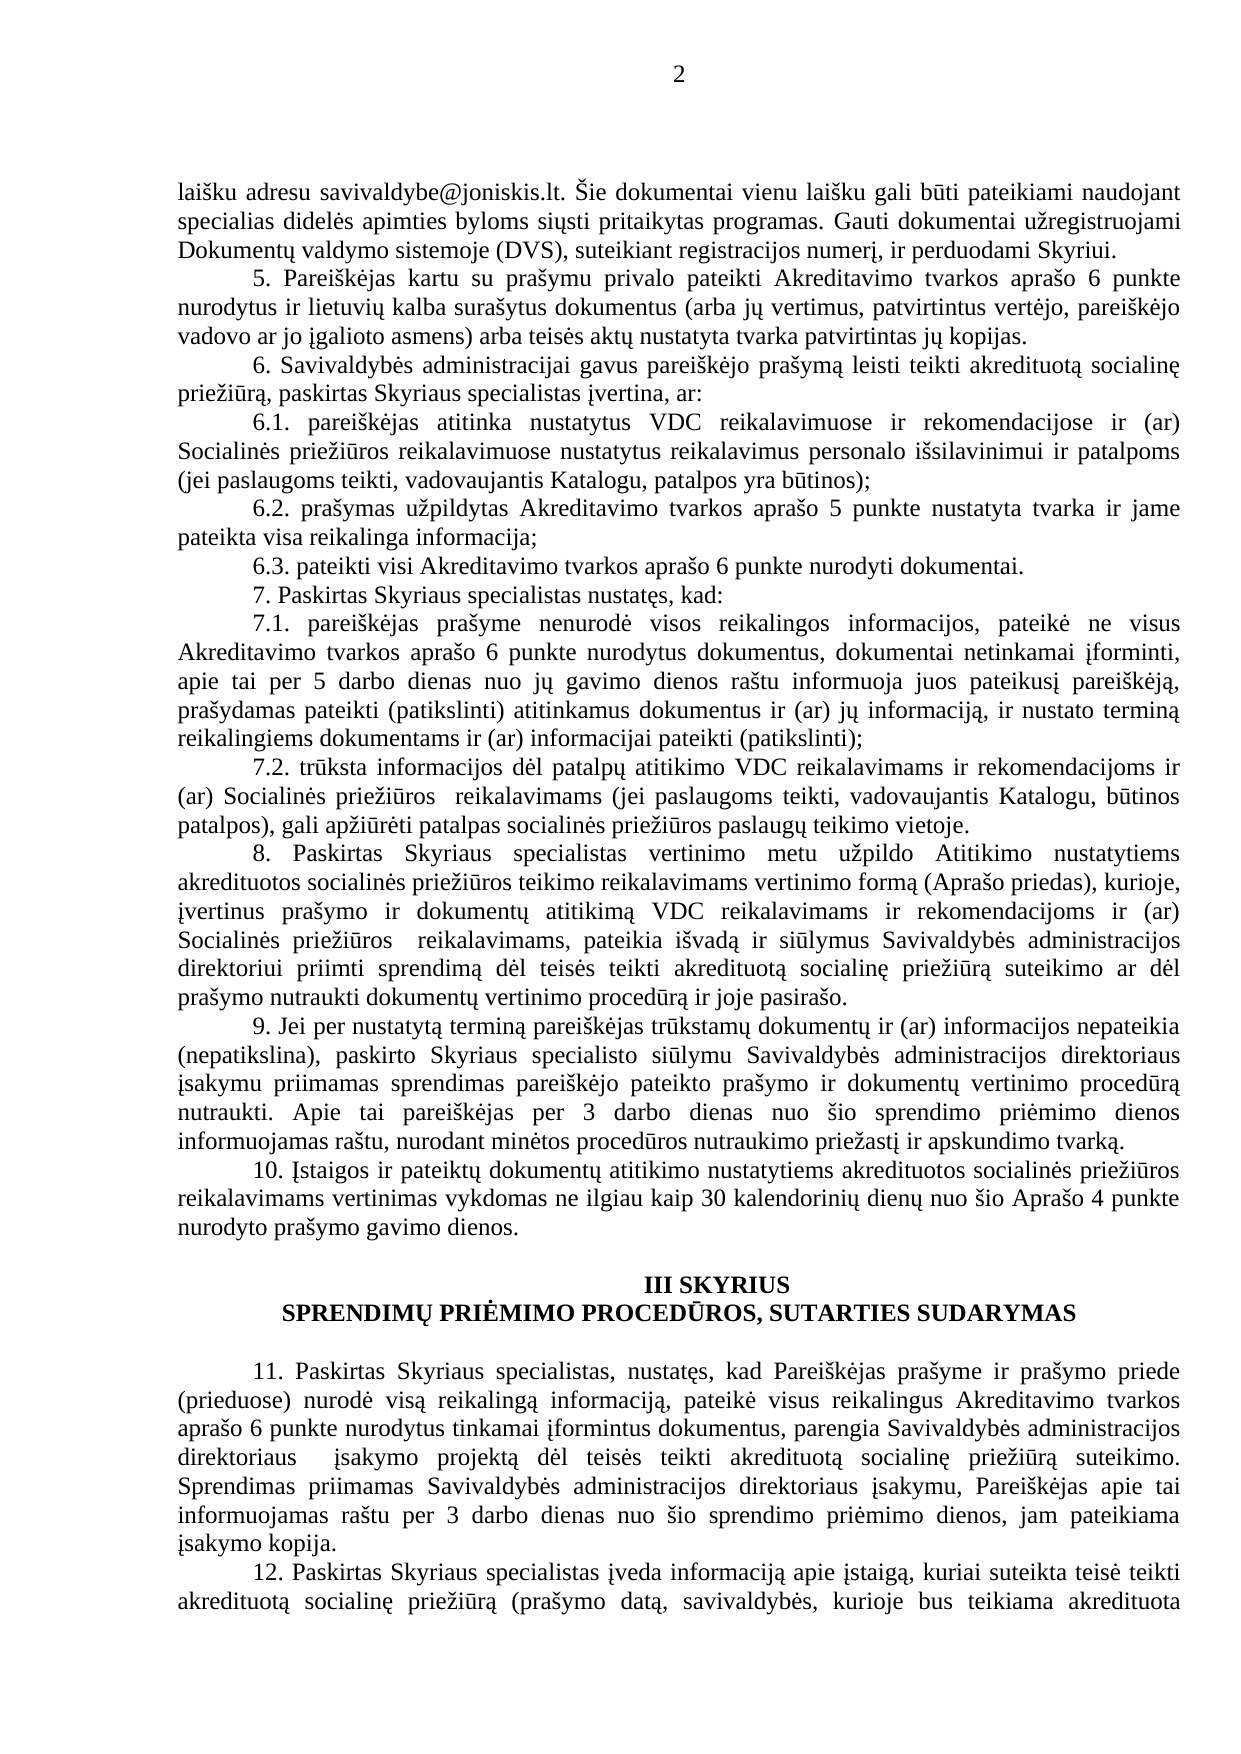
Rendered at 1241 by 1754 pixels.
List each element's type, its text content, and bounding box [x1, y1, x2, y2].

text 6.3. pateikti visi Akreditavimo tvarkos aprašo 6 punkte nurodyti dokumentai. [177, 551, 1181, 580]
text SPRENDIMŲ PRIĖMIMO PROCEDŪROS, SUTARTIES SUDARYMAS [177, 1298, 1181, 1327]
text 5. Pareiškėjas kartu su prašymu privalo pateikti Akreditavimo tvarkos aprašo 6 punkte nurodytus ir lietuvių kalba surašytus dokumentus (arba jų vertimus, patvirtintus vertėjo, pareiškėjo vadovo ar jo įgalioto asmens) arba teisės aktų nustatyta tvarka patvirtintas jų kopijas. [177, 263, 1181, 350]
text 10. Įstaigos ir pateiktų dokumentų atitikimo nustatytiems akredituotos socialinės priežiūros reikalavimams vertinimas vykdomas ne ilgiau kaip 30 kalendorinių dienų nuo šio Aprašo 4 punkte nurodyto prašymo gavimo dienos. [177, 1155, 1181, 1241]
text 7. Paskirtas Skyriaus specialistas nustatęs, kad: [177, 580, 1181, 608]
text 8. Paskirtas Skyriaus specialistas vertinimo metu užpildo Atitikimo nustatytiems akredituotos socialinės priežiūros teikimo reikalavimams vertinimo formą (Aprašo priedas), kurioje, įvertinus prašymo ir dokumentų atitikimą VDC reikalavimams ir rekomendacijoms ir (ar) Socialinės priežiūros reikalavimams, pateikia išvadą ir siūlymus Savivaldybės administracijos direktoriui priimti sprendimą dėl teisės teikti akredituotą socialinę priežiūrą suteikimo ar dėl prašymo nutraukti dokumentų vertinimo procedūrą ir joje pasirašo. [177, 838, 1181, 1011]
text 6. Savivaldybės administracijai gavus pareiškėjo prašymą leisti teikti akredituotą socialinę priežiūrą, paskirtas Skyriaus specialistas įvertina, ar: [177, 350, 1181, 407]
text 6.1. pareiškėjas atitinka nustatytus VDC reikalavimuose ir rekomendacijose ir (ar) Socialinės priežiūros reikalavimuose nustatytus reikalavimus personalo išsilavinimui ir patalpoms (jei paslaugoms teikti, vadovaujantis Katalogu, patalpos yra būtinos); [177, 407, 1181, 493]
text 6.2. prašymas užpildytas Akreditavimo tvarkos aprašo 5 punkte nustatyta tvarka ir jame pateikta visa reikalinga informacija; [177, 493, 1181, 551]
text 7.1. pareiškėjas prašyme nenurodė visos reikalingos informacijos, pateikė ne visus Akreditavimo tvarkos aprašo 6 punkte nurodytus dokumentus, dokumentai netinkamai įforminti, apie tai per 5 darbo dienas nuo jų gavimo dienos raštu informuoja juos pateikusį pareiškėją, prašydamas pateikti (patikslinti) atitinkamus dokumentus ir (ar) jų informaciją, ir nustato terminą reikalingiems dokumentams ir (ar) informacijai pateikti (patikslinti); [177, 608, 1181, 752]
text laišku adresu savivaldybe@joniskis.lt. Šie dokumentai vienu laišku gali būti pateikiami naudojant specialias didelės apimties byloms siųsti pritaikytas programas. Gauti dokumentai užregistruojami Dokumentų valdymo sistemoje (DVS), suteikiant registracijos numerį, ir perduodami Skyriui. [177, 177, 1181, 263]
text III SKYRIUS [177, 1270, 1181, 1298]
text 7.2. trūksta informacijos dėl patalpų atitikimo VDC reikalavimams ir rekomendacijoms ir (ar) Socialinės priežiūros reikalavimams (jei paslaugoms teikti, vadovaujantis Katalogu, būtinos patalpos), gali apžiūrėti patalpas socialinės priežiūros paslaugų teikimo vietoje. [177, 752, 1181, 838]
text 9. Jei per nustatytą terminą pareiškėjas trūkstamų dokumentų ir (ar) informacijos nepateikia (nepatikslina), paskirto Skyriaus specialisto siūlymu Savivaldybės administracijos direktoriaus įsakymu priimamas sprendimas pareiškėjo pateikto prašymo ir dokumentų vertinimo procedūrą nutraukti. Apie tai pareiškėjas per 3 darbo dienas nuo šio sprendimo priėmimo dienos informuojamas raštu, nurodant minėtos procedūros nutraukimo priežastį ir apskundimo tvarką. [177, 1011, 1181, 1155]
text 11. Paskirtas Skyriaus specialistas, nustatęs, kad Pareiškėjas prašyme ir prašymo priede (prieduose) nurodė visą reikalingą informaciją, pateikė visus reikalingus Akreditavimo tvarkos aprašo 6 punkte nurodytus tinkamai įformintus dokumentus, parengia Savivaldybės administracijos direktoriaus įsakymo projektą dėl teisės teikti akredituotą socialinę priežiūrą suteikimo. Sprendimas priimamas Savivaldybės administracijos direktoriaus įsakymu, Pareiškėjas apie tai informuojamas raštu per 3 darbo dienas nuo šio sprendimo priėmimo dienos, jam pateikiama įsakymo kopija. [177, 1356, 1181, 1557]
text 12. Paskirtas Skyriaus specialistas įveda informaciją apie įstaigą, kuriai suteikta teisė teikti akredituotą socialinę priežiūrą (prašymo datą, savivaldybės, kurioje bus teikiama akredituota [177, 1557, 1181, 1615]
